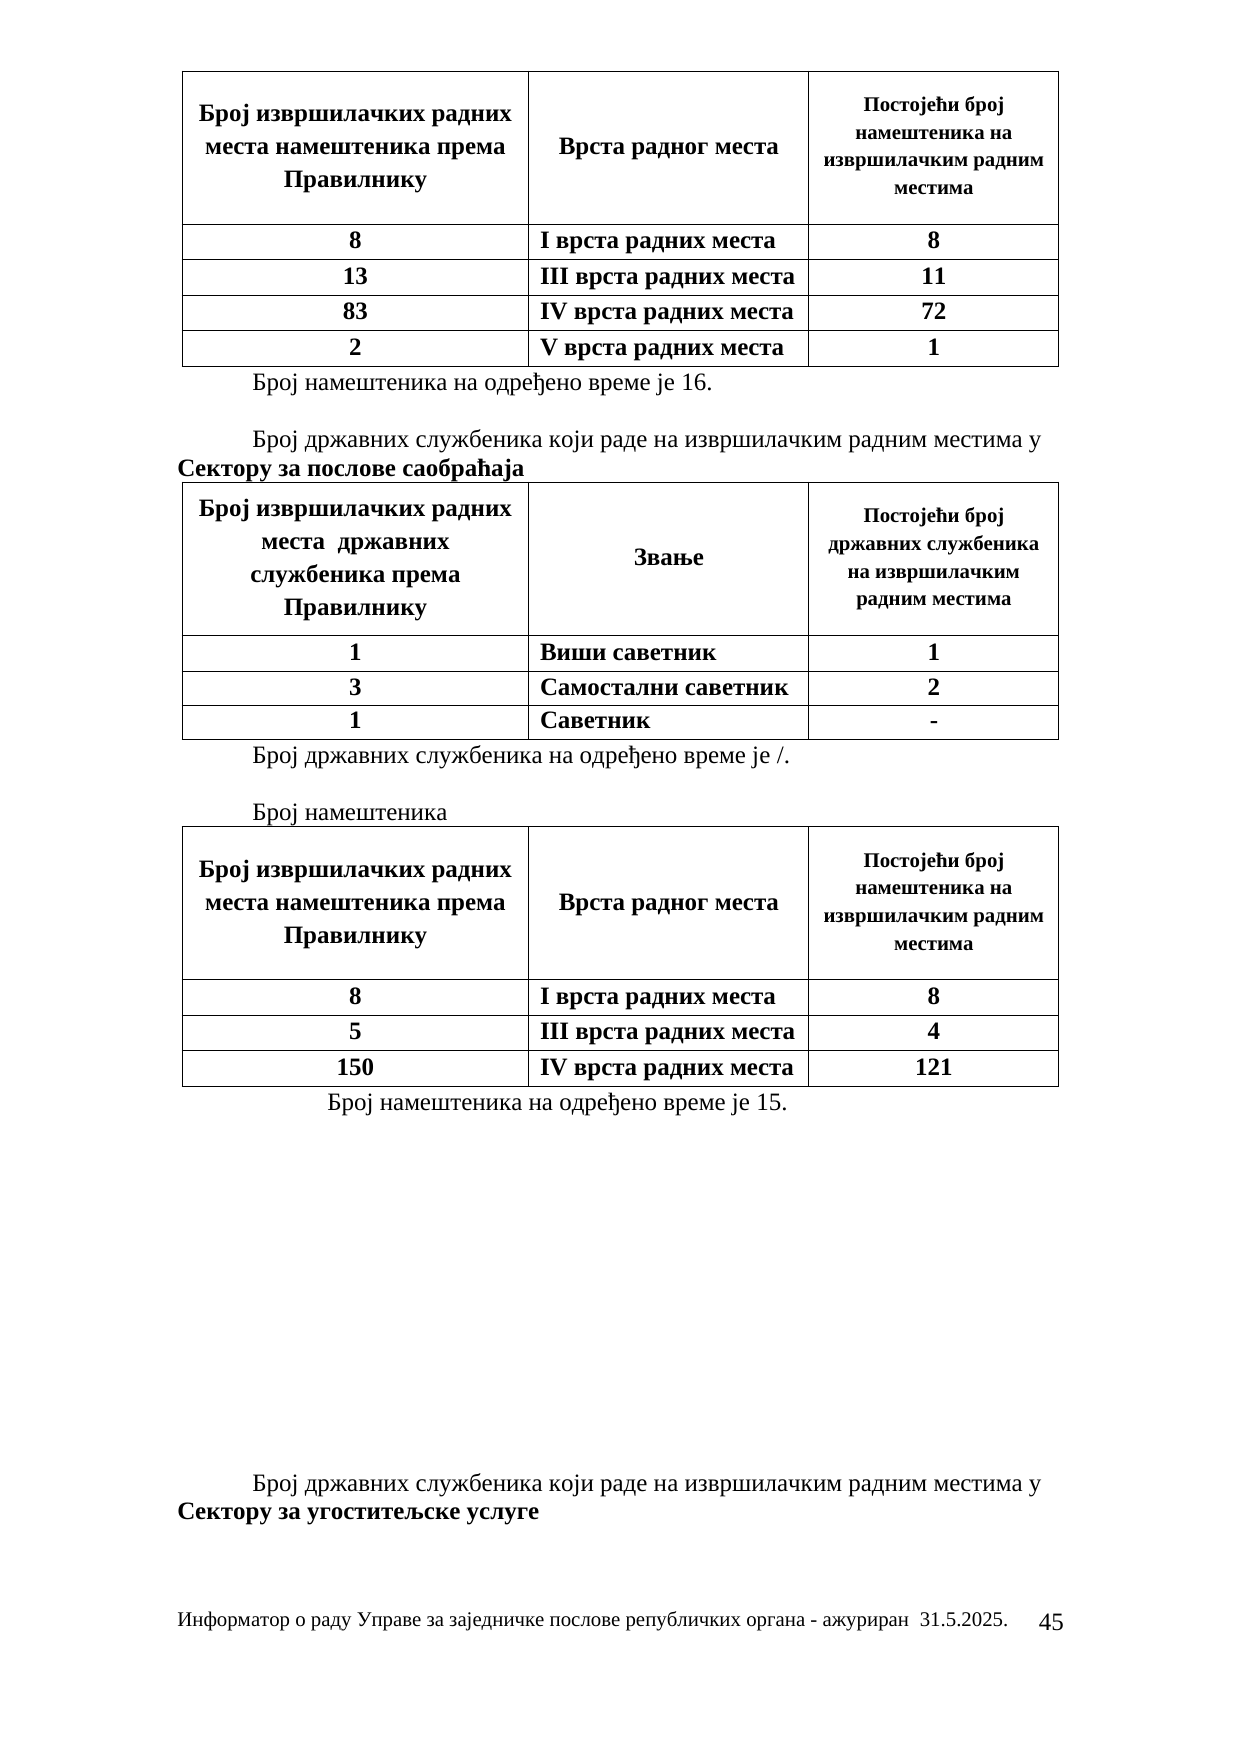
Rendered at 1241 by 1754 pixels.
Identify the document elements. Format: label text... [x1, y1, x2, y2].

table_header Број извршилачких радних места намештеника према Правилнику [183, 72, 528, 224]
table_cell I врста радних места [529, 980, 808, 1015]
table_cell 1 [183, 706, 528, 739]
table_cell Самостални саветник [529, 672, 808, 704]
table_header Постојећи број намештеника на извршилачким радним местима [809, 72, 1058, 224]
table_cell - [809, 706, 1058, 739]
table_cell 72 [809, 296, 1058, 330]
table_header Број извршилачких радних места државних службеника према Правилнику [183, 483, 528, 635]
table_cell 8 [809, 980, 1058, 1015]
text Број намештeника на одређено време је 16. [177, 367, 1063, 395]
table_header Врста радног места [529, 72, 808, 224]
table_cell III врста радних места [529, 260, 808, 295]
table_cell 13 [183, 260, 528, 295]
table_cell 8 [809, 225, 1058, 259]
table_cell Виши саветник [529, 636, 808, 671]
table_header Постојећи број државних службеника на извршилачким радним местима [809, 483, 1058, 635]
text Број намештeника на одређено време је 15. [177, 1087, 1063, 1115]
table_cell 1 [809, 636, 1058, 671]
table_cell 150 [183, 1051, 528, 1086]
table_cell 121 [809, 1051, 1058, 1086]
table_header Врста радног места [529, 827, 808, 979]
table_cell 8 [183, 225, 528, 259]
table_cell Саветник [529, 706, 808, 739]
text Број државних службеника који раде на извршилачким радним местима у [177, 424, 1063, 453]
table_header Звање [529, 483, 808, 635]
table_cell I врста радних места [529, 225, 808, 259]
text Број намештеника [177, 797, 1063, 826]
text Број државних службеника на одређено време је /. [177, 740, 1063, 768]
table_cell 3 [183, 672, 528, 704]
table_cell IV врста радних места [529, 1051, 808, 1086]
text Број државних службеника који раде на извршилачким радним местима у [177, 1468, 1063, 1496]
table_cell 1 [183, 636, 528, 671]
text Сектору за угоститељске услуге [177, 1496, 1063, 1525]
table_cell V врста радних места [529, 331, 808, 366]
table_cell 5 [183, 1016, 528, 1050]
table_cell IV врста радних места [529, 296, 808, 330]
table_cell 2 [183, 331, 528, 366]
table_cell 1 [809, 331, 1058, 366]
text Сектору за послове саобраћаја [177, 453, 1063, 482]
table_cell 8 [183, 980, 528, 1015]
table_cell 83 [183, 296, 528, 330]
table_header Постојећи број намештеника на извршилачким радним местима [809, 827, 1058, 979]
table_cell 4 [809, 1016, 1058, 1050]
table_cell 2 [809, 672, 1058, 704]
table_header Број извршилачких радних места намештеника према Правилнику [183, 827, 528, 979]
table_cell III врста радних места [529, 1016, 808, 1050]
table_cell 11 [809, 260, 1058, 295]
